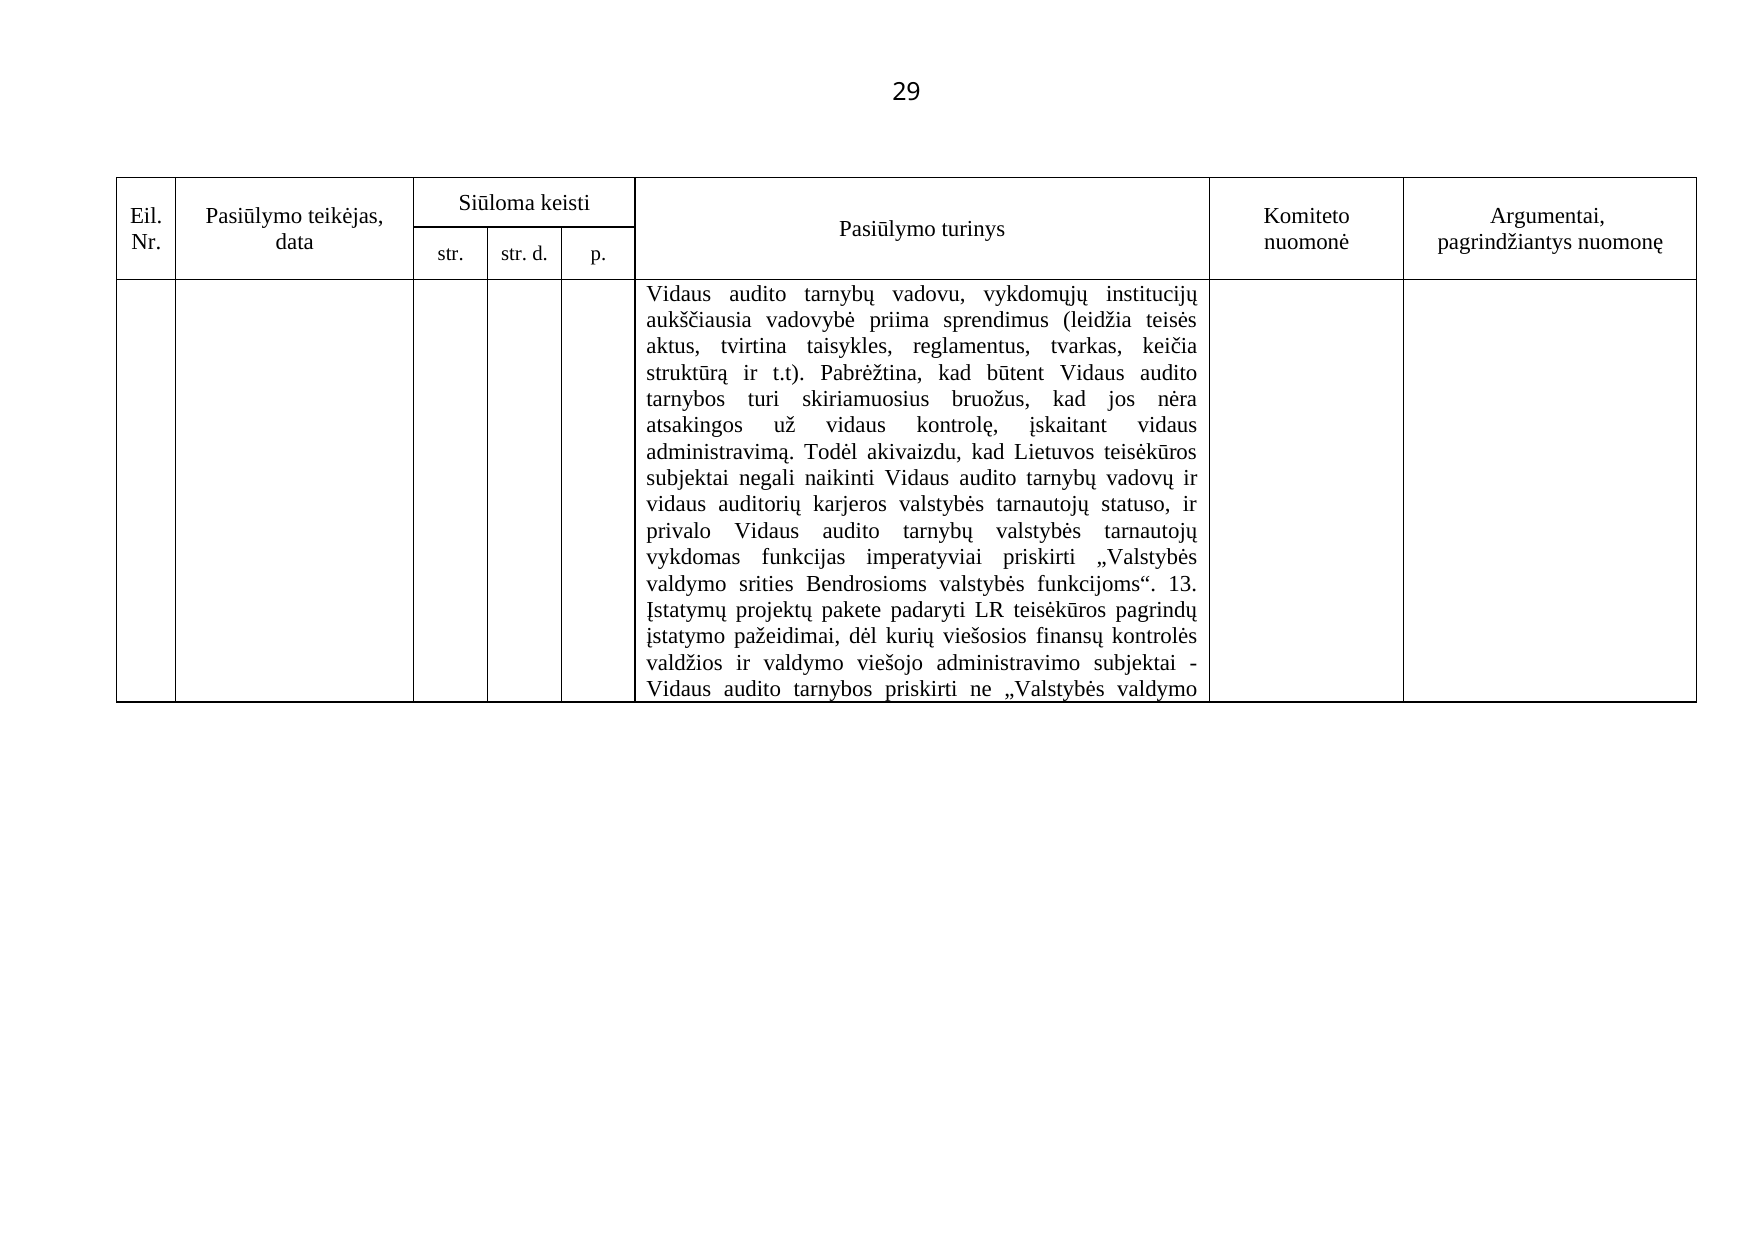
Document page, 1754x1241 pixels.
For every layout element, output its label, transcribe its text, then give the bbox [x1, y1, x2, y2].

table_header Argumentai, pagrindžiantys nuomonę [1404, 178, 1696, 279]
table_header Komiteto nuomonė [1210, 178, 1403, 279]
table_cell [1404, 280, 1696, 701]
table_cell [117, 280, 175, 701]
table_cell p. [562, 228, 634, 279]
table_header Pasiūlymo turinys [636, 178, 1209, 279]
table_cell [414, 280, 487, 701]
table_cell Vidaus audito tarnybų vadovu, vykdomųjų institucijų aukščiausia vadovybė priima sprendimus (leidžia teisės aktus, tvirtina taisykles, reglamentus, tvarkas, keičia struktūrą ir t.t). Pabrėžtina, kad būtent Vidaus audito tarnybos turi skiriamuosius bruožus, kad jos nėra atsakingos už vidaus kontrolę, įskaitant vidaus administravimą. Todėl akivaizdu, kad Lietuvos teisėkūros subjektai negali naikinti Vidaus audito tarnybų vadovų ir vidaus auditorių karjeros valstybės tarnautojų statuso, ir privalo Vidaus audito tarnybų valstybės tarnautojų vykdomas funkcijas imperatyviai priskirti „Valstybės valdymo srities Bendrosioms valstybės funkcijoms“. 13. Įstatymų projektų pakete padaryti LR teisėkūros pagrindų įstatymo pažeidimai, dėl kurių viešosios finansų kontrolės valdžios ir valdymo viešojo administravimo subjektai - Vidaus audito tarnybos priskirti ne „Valstybės valdymo [636, 280, 1209, 701]
table_cell [176, 280, 413, 701]
table_cell [488, 280, 561, 701]
table_cell str. d. [488, 228, 561, 279]
table_header Pasiūlymo teikėjas, data [176, 178, 413, 279]
table_header Eil. Nr. [117, 178, 175, 279]
table_cell str. [414, 228, 487, 279]
table_header Siūloma keisti [414, 178, 634, 226]
table_cell [562, 280, 634, 701]
table_cell [1210, 280, 1403, 701]
